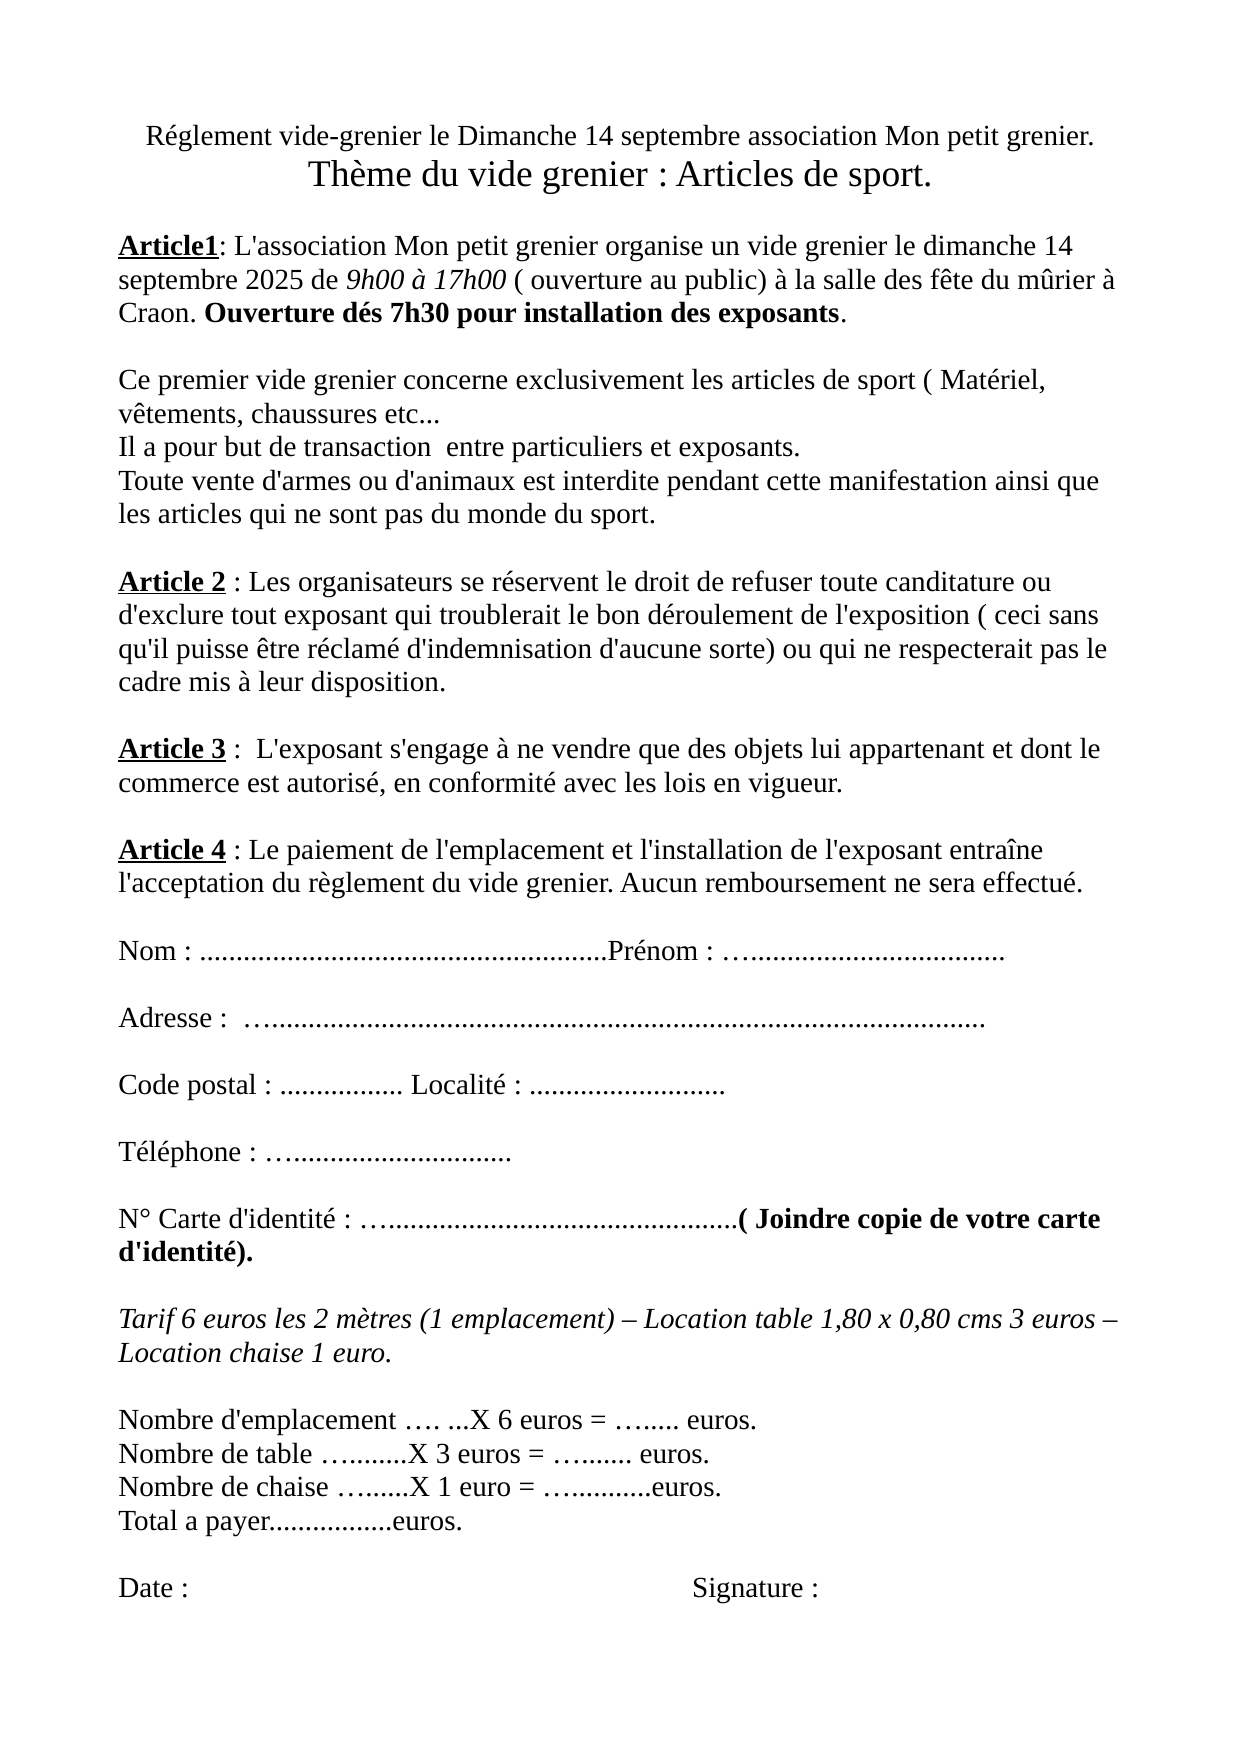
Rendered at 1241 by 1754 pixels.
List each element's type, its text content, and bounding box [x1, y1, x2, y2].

text Code postal : ................. Localité : ........................... [118, 1067, 1122, 1100]
text Nombre de chaise …......X 1 euro = …...........euros. [118, 1469, 1122, 1503]
text Article 4 : Le paiement de l'emplacement et l'installation de l'exposant entraîne l'acceptation du règlement du vide grenier. Aucun remboursement ne sera effectué. [118, 832, 1122, 899]
text Total a payer.................euros. [118, 1503, 1122, 1536]
text Tarif 6 euros les 2 mètres (1 emplacement) – Location table 1,80 x 0,80 cms 3 euros – Location chaise 1 euro. [118, 1302, 1122, 1369]
text Nom : ........................................................Prénom : …................................... [118, 933, 1122, 966]
text Adresse : ….................................................................................................. [118, 1000, 1122, 1033]
text Il a pour but de transaction entre particuliers et exposants. [118, 429, 1122, 463]
text Téléphone : ….............................. [118, 1134, 1122, 1167]
text Article1: L'association Mon petit grenier organise un vide grenier le dimanche 14 septembre 2025 de 9h00 à 17h00 ( ouverture au public) à la salle des fête du mûrier à Craon. Ouverture dés 7h30 pour installation des exposants. [118, 228, 1122, 329]
text Nombre de table …........X 3 euros = …....... euros. [118, 1436, 1122, 1469]
text Toute vente d'armes ou d'animaux est interdite pendant cette manifestation ainsi que les articles qui ne sont pas du monde du sport. [118, 463, 1122, 530]
text N° Carte d'identité : …................................................( Joindre copie de votre carte d'identité). [118, 1201, 1122, 1268]
text Thème du vide grenier : Articles de sport. [118, 152, 1122, 195]
text Date : Signature : [118, 1570, 1122, 1603]
text Article 2 : Les organisateurs se réservent le droit de refuser toute canditature ou d'exclure tout exposant qui troublerait le bon déroulement de l'exposition ( ceci sans qu'il puisse être réclamé d'indemnisation d'aucune sorte) ou qui ne respecterait pas le cadre mis à leur disposition. [118, 564, 1122, 698]
text Ce premier vide grenier concerne exclusivement les articles de sport ( Matériel, vêtements, chaussures etc... [118, 362, 1122, 429]
text Nombre d'emplacement …. ...X 6 euros = …..... euros. [118, 1402, 1122, 1436]
text Réglement vide-grenier le Dimanche 14 septembre association Mon petit grenier. [118, 118, 1122, 152]
text Article 3 : L'exposant s'engage à ne vendre que des objets lui appartenant et dont le commerce est autorisé, en conformité avec les lois en vigueur. [118, 731, 1122, 798]
